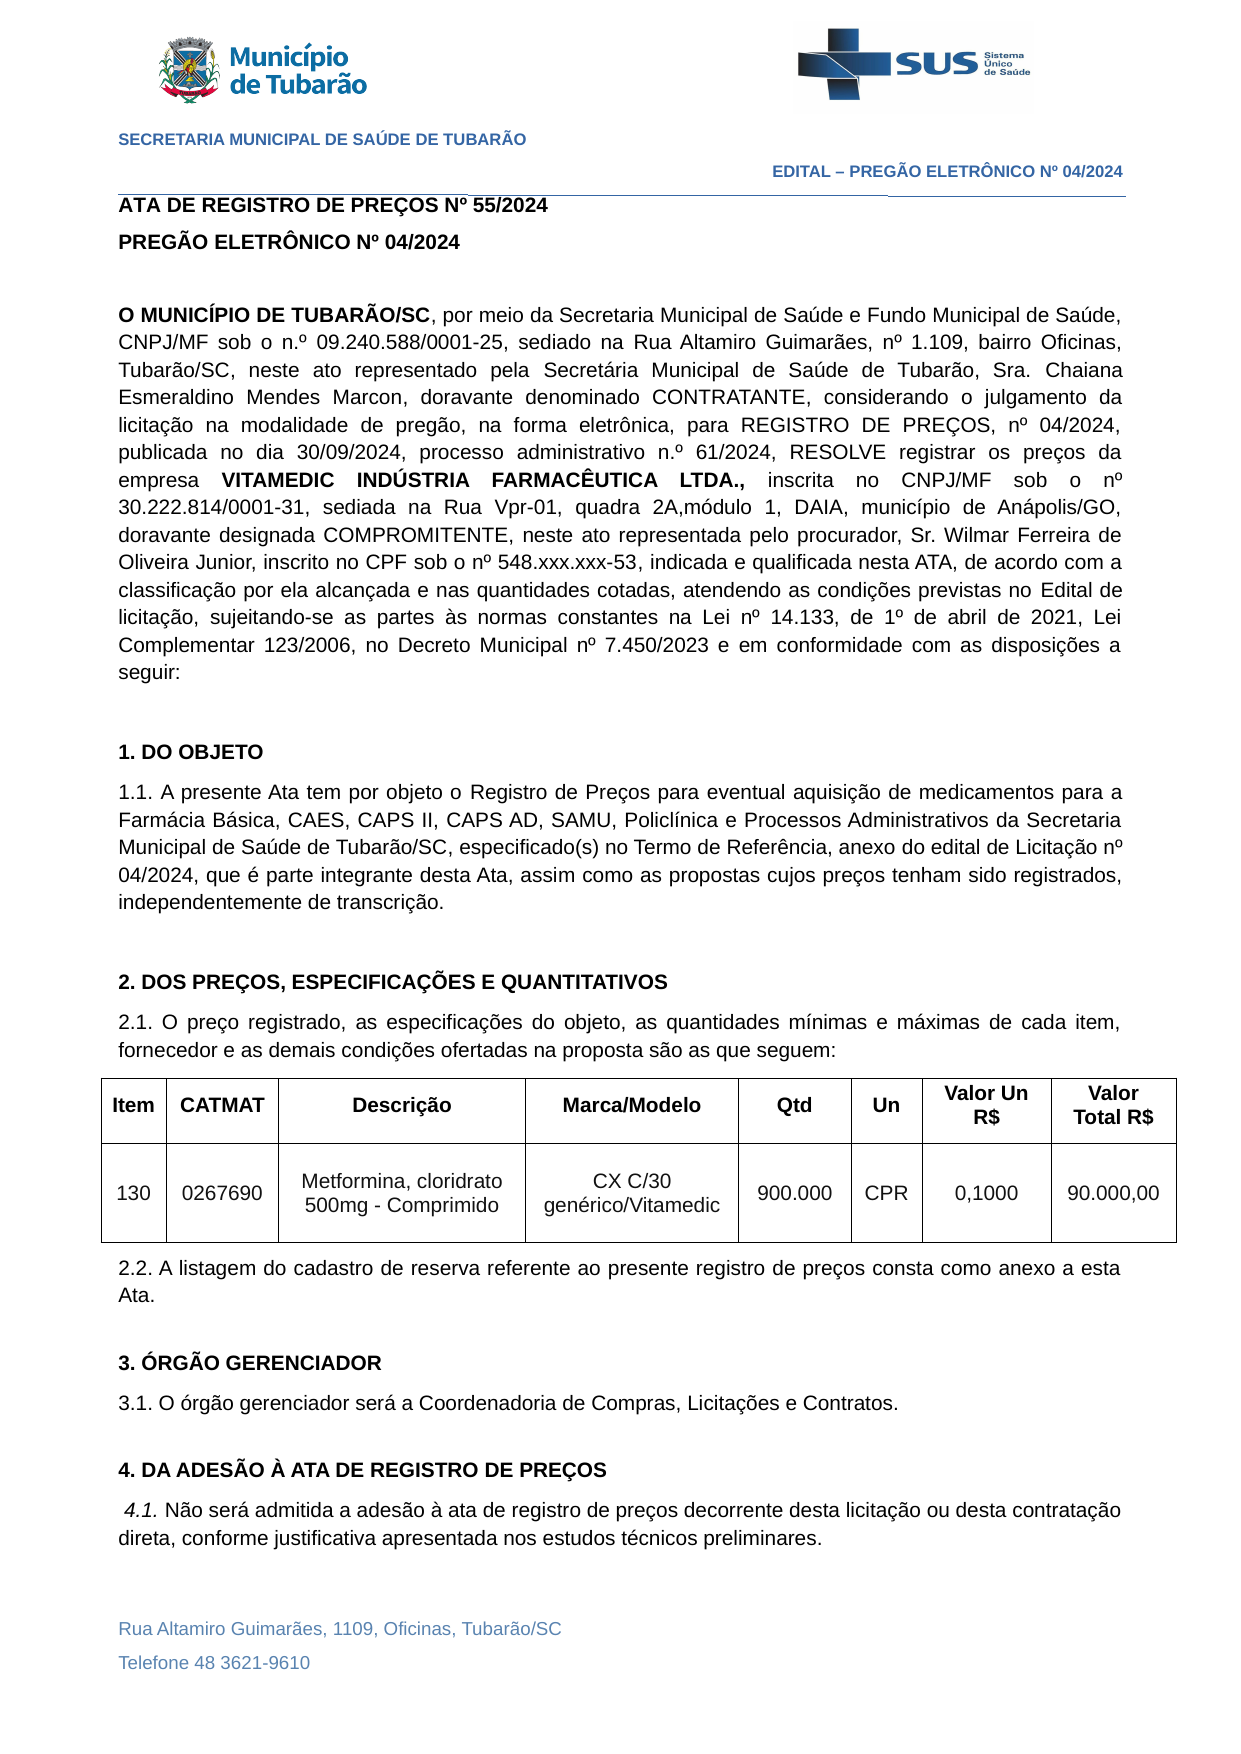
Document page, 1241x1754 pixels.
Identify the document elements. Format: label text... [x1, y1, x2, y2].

table_cell 0267690 [167, 1144, 278, 1242]
table_cell 0,1000 [923, 1144, 1051, 1242]
list 1. DO OBJETO [118, 740, 1123, 764]
table_header Valor Un R$ [923, 1079, 1051, 1143]
table_header Un [852, 1079, 922, 1143]
picture [794, 21, 1034, 114]
list 4.1. Não será admitida a adesão à ata de registro de preços decorrente desta licitação ou desta contratação direta, conforme justificativa apresentada nos estudos técnicos preliminares. [118, 1498, 1123, 1550]
table_cell CPR [852, 1144, 922, 1242]
text O MUNICÍPIO DE TUBARÃO/SC, por meio da Secretaria Municipal de Saúde e Fundo Municipal de Saúde, CNPJ/MF sob o n.º 09.240.588/0001-25, sediado na Rua Altamiro Guimarães, nº 1.109, bairro Oficinas, Tubarão/SC, neste ato representado pela Secretária Municipal de Saúde de Tubarão, Sra. Chaiana Esmeraldino Mendes Marcon, doravante denominado CONTRATANTE, considerando o julgamento da licitação na modalidade de pregão, na forma eletrônica, para REGISTRO DE PREÇOS, nº 04/2024, publicada no dia 30/09/2024, processo administrativo n.º 61/2024, RESOLVE registrar os preços da empresa VITAMEDIC INDÚSTRIA FARMACÊUTICA LTDA., inscrita no CNPJ/MF sob o nº 30.222.814/0001-31, sediada na Rua Vpr-01, quadra 2A,módulo 1, DAIA, município de Anápolis/GO, doravante designada COMPROMITENTE, neste ato representada pelo procurador, Sr. Wilmar Ferreira de Oliveira Junior, inscrito no CPF sob o nº 548.xxx.xxx-53, indicada e qualificada nesta ATA, de acordo com a classificação por ela alcançada e nas quantidades cotadas, atendendo as condições previstas no Edital de licitação, sujeitando-se as partes às normas constantes na Lei nº 14.133, de 1º de abril de 2021, Lei Complementar 123/2006, no Decreto Municipal nº 7.450/2023 e em conformidade com as disposições a seguir: [118, 302, 1123, 684]
text PREGÃO ELETRÔNICO Nº 04/2024 [118, 229, 1123, 253]
table_header CATMAT [167, 1079, 278, 1143]
table_cell CX C/30 genérico/Vitamedic [526, 1144, 738, 1242]
table_cell 90.000,00 [1052, 1144, 1176, 1242]
list 3. ÓRGÃO GERENCIADOR [118, 1351, 1123, 1375]
list 2.2. A listagem do cadastro de reserva referente ao presente registro de preços consta como anexo a esta Ata. [118, 1256, 1123, 1307]
list 1.1. A presente Ata tem por objeto o Registro de Preços para eventual aquisição de medicamentos para a Farmácia Básica, CAES, CAPS II, CAPS AD, SAMU, Policlínica e Processos Administrativos da Secretaria Municipal de Saúde de Tubarão/SC, especificado(s) no Termo de Referência, anexo do edital de Licitação nº 04/2024, que é parte integrante desta Ata, assim como as propostas cujos preços tenham sido registrados, independentemente de transcrição. [118, 780, 1123, 914]
list 4. DA ADESÃO À ATA DE REGISTRO DE PREÇOS [118, 1458, 1123, 1482]
table_header Marca/Modelo [526, 1079, 738, 1143]
picture [135, 21, 386, 119]
table_header Qtd [739, 1079, 851, 1143]
table_cell 900.000 [739, 1144, 851, 1242]
table_cell 130 [102, 1144, 166, 1242]
text ATA DE REGISTRO DE PREÇOS Nº 55/2024 [118, 193, 1123, 217]
table_header Descrição [279, 1079, 525, 1143]
list 2.1. O preço registrado, as especificações do objeto, as quantidades mínimas e máximas de cada item, fornecedor e as demais condições ofertadas na proposta são as que seguem: [118, 1010, 1123, 1061]
table_cell Metformina, cloridrato 500mg - Comprimido [279, 1144, 525, 1242]
list 3.1. O órgão gerenciador será a Coordenadoria de Compras, Licitações e Contratos. [118, 1391, 1123, 1415]
list 2. DOS PREÇOS, ESPECIFICAÇÕES E QUANTITATIVOS [118, 970, 1123, 994]
table_header Valor Total R$ [1052, 1079, 1176, 1143]
table_header Item [102, 1079, 166, 1143]
